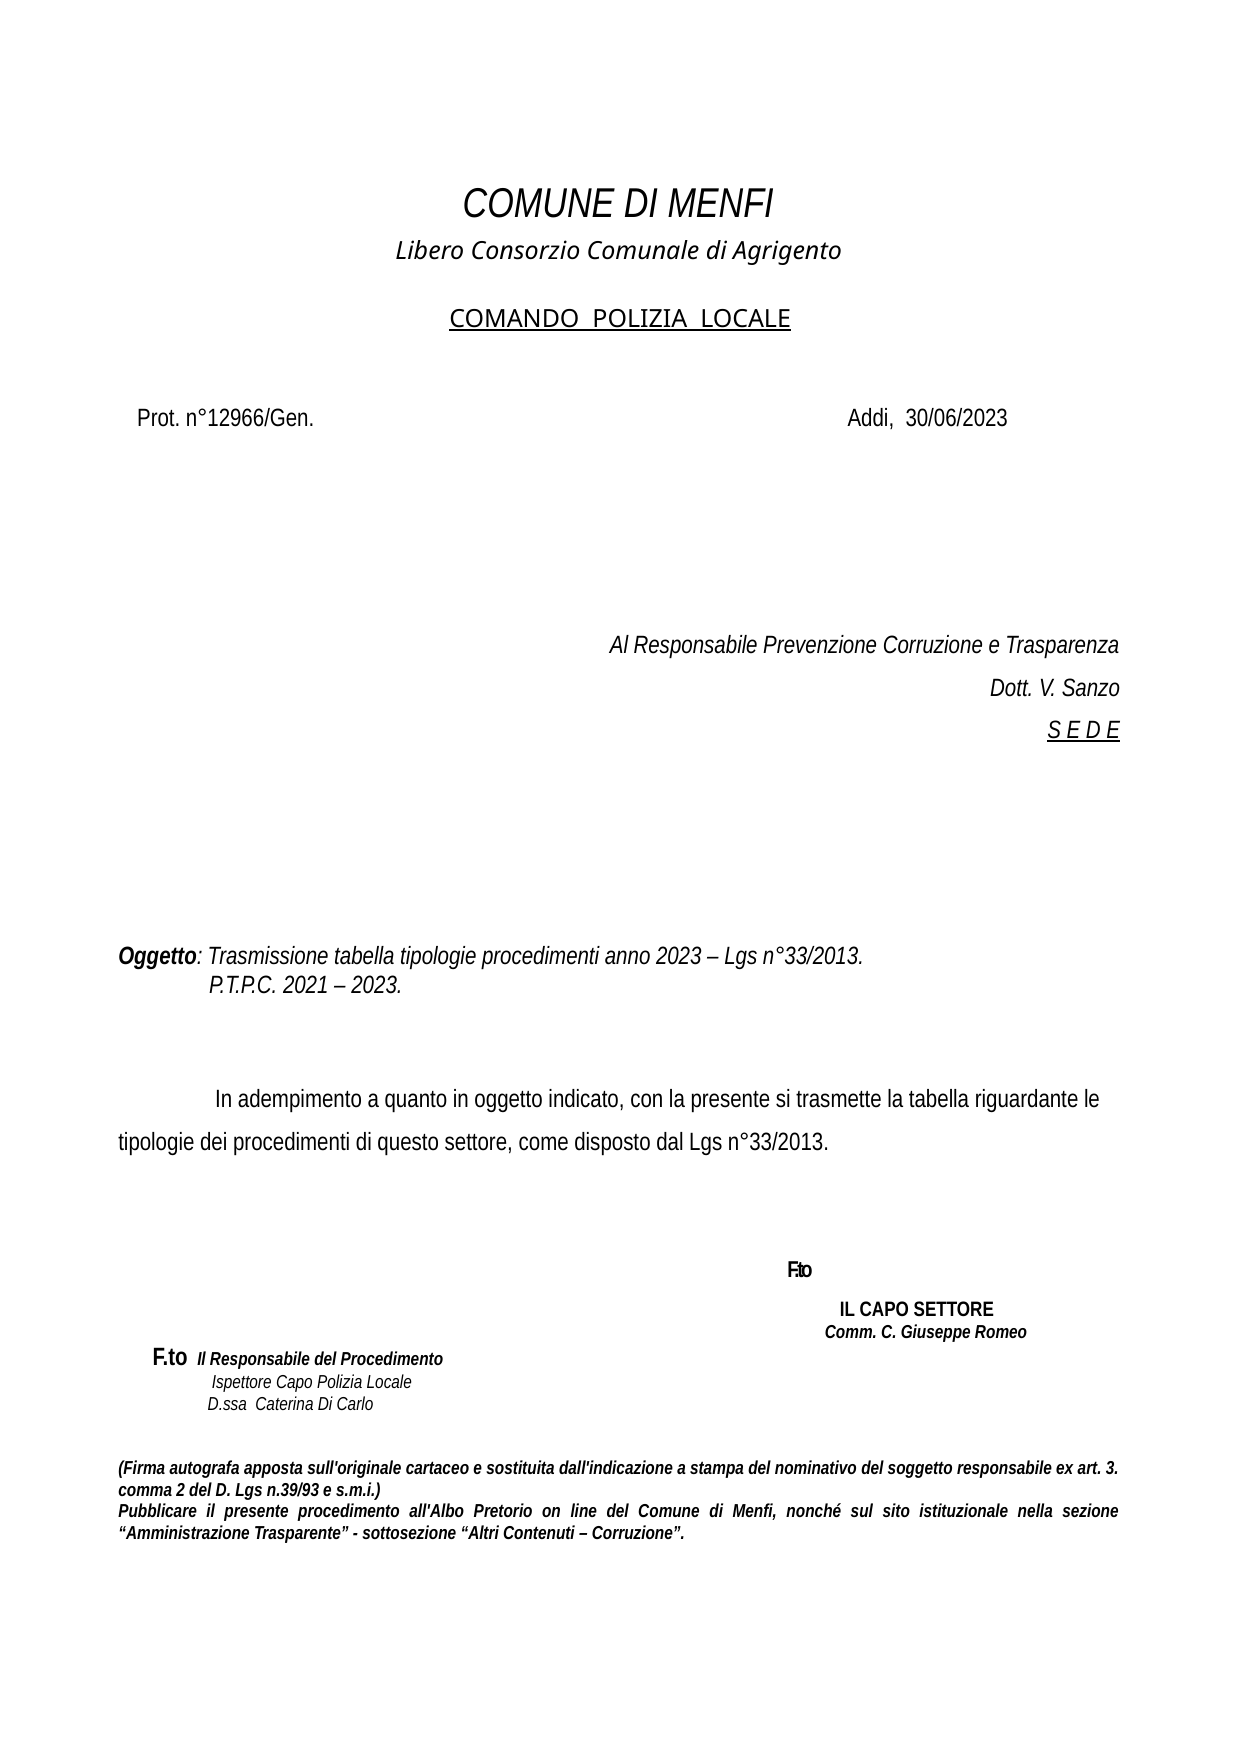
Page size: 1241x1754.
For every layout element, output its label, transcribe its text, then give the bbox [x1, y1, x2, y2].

text Dott. V. Sanzo [118, 673, 1122, 701]
text Pubblicare il presente procedimento all'Albo Pretorio on line del Comune di Menfi, nonché sul sito istituzionale nella sezione “Amministrazione Trasparente” - sottosezione “Altri Contenuti – Corruzione”. [118, 1500, 1122, 1543]
text Comm. C. Giuseppe Romeo [118, 1321, 1122, 1342]
subtitle COMUNE DI MENFI [118, 178, 1122, 226]
text IL CAPO SETTORE [118, 1297, 1122, 1321]
text COMANDO POLIZIA LOCALE [118, 300, 1122, 334]
text Al Responsabile Prevenzione Corruzione e Trasparenza [118, 630, 1122, 658]
text Ispettore Capo Polizia Locale [118, 1371, 1122, 1392]
text D.ssa Caterina Di Carlo [118, 1392, 1122, 1414]
text Prot. n°12966/Gen. Addi, 30/06/2023 [118, 403, 1122, 431]
text Libero Consorzio Comunale di Agrigento [118, 232, 1122, 266]
text Oggetto: Trasmissione tabella tipologie procedimenti anno 2023 – Lgs n°33/2013. [118, 941, 1122, 970]
text F.to Il Responsabile del Procedimento [118, 1342, 1122, 1371]
text S E D E [118, 716, 1122, 744]
text F.to [118, 1256, 1122, 1282]
text P.T.P.C. 2021 – 2023. [118, 970, 1122, 998]
text In adempimento a quanto in oggetto indicato, con la presente si trasmette la tabella riguardante le tipologie dei procedimenti di questo settore, come disposto dal Lgs n°33/2013. [118, 1084, 1122, 1156]
text (Firma autografa apposta sull'originale cartaceo e sostituita dall'indicazione a stampa del nominativo del soggetto responsabile ex art. 3. comma 2 del D. Lgs n.39/93 e s.m.i.) [118, 1457, 1122, 1500]
